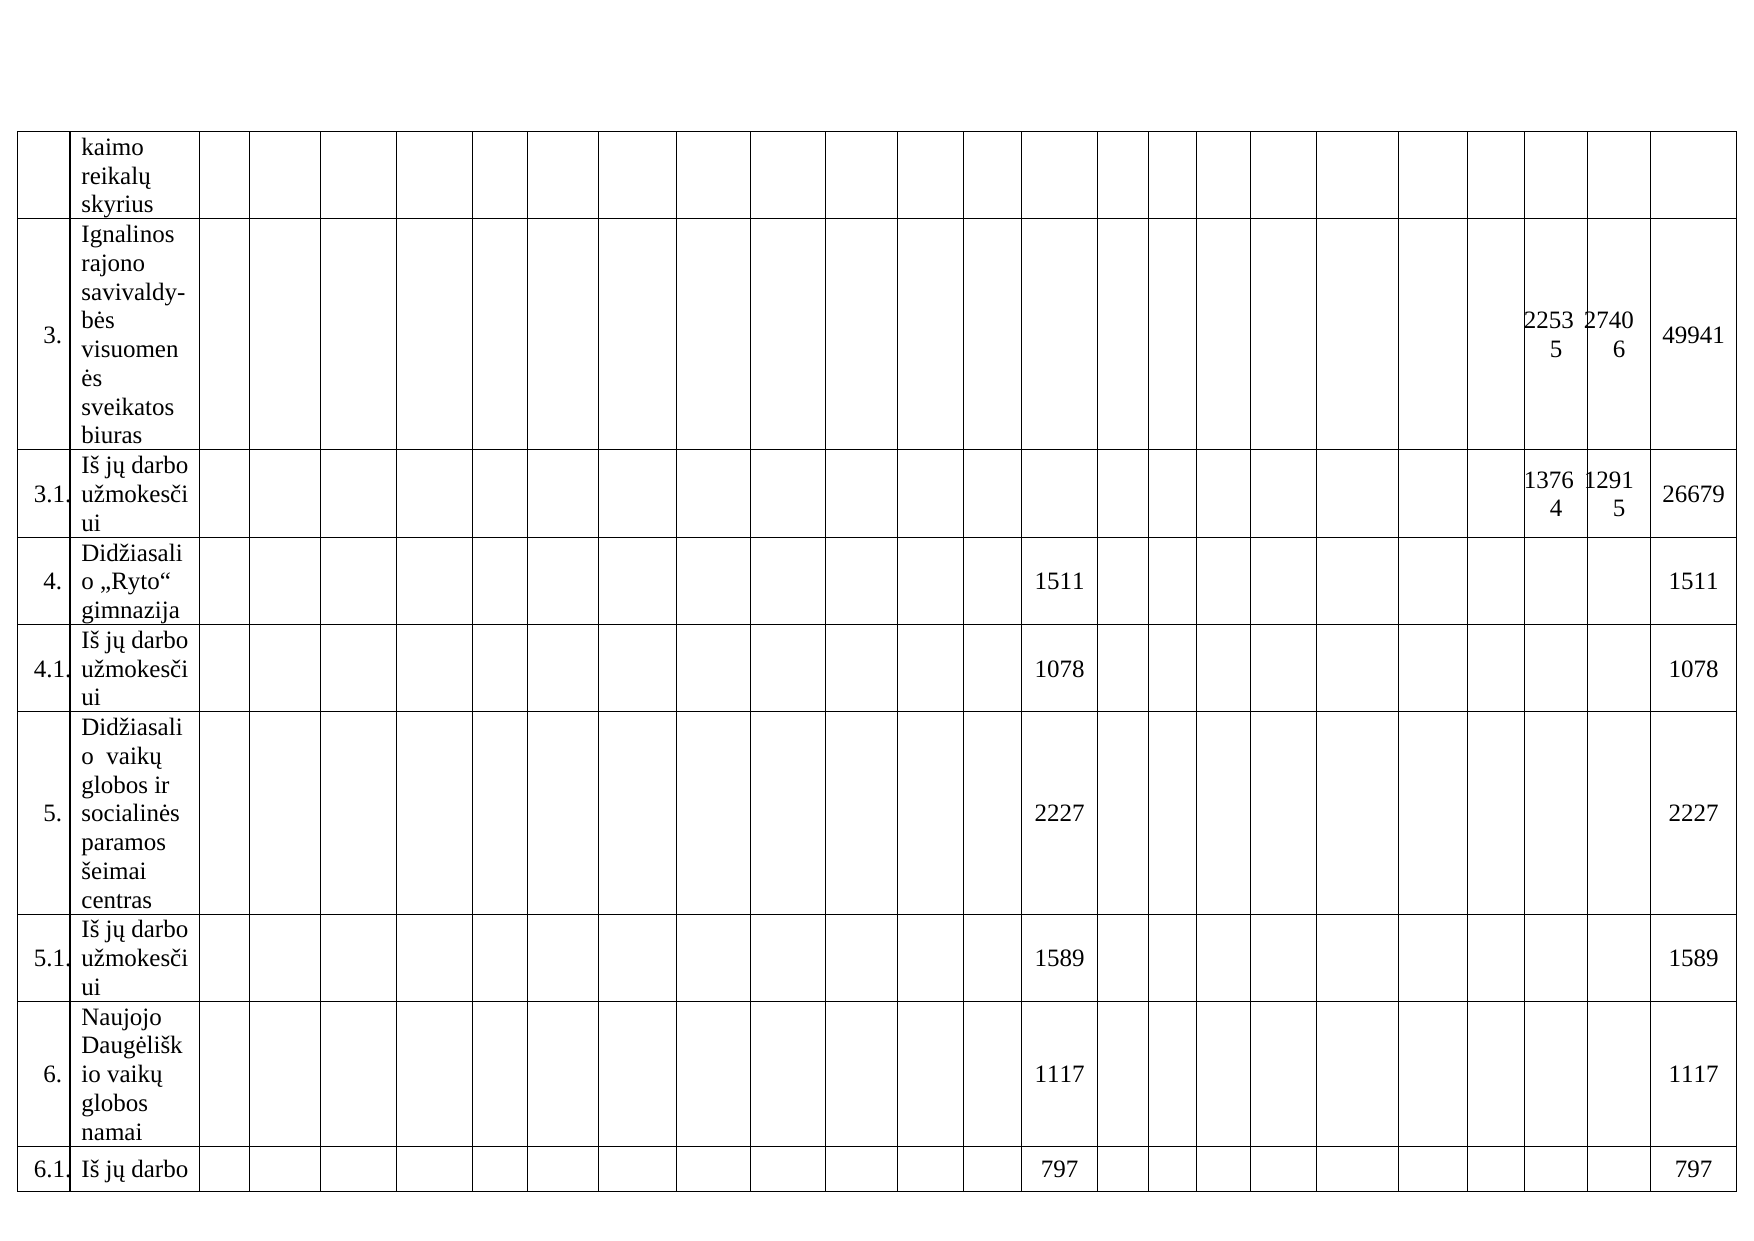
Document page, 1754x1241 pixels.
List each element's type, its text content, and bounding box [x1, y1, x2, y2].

table_cell [964, 1147, 1021, 1191]
table_cell 1117 [1651, 1002, 1736, 1146]
table_cell [1098, 1002, 1148, 1146]
table_cell [397, 625, 472, 711]
table_cell [1468, 1147, 1524, 1191]
table_cell [1651, 132, 1736, 218]
table_cell [1149, 1002, 1196, 1146]
table_cell 2227 [1022, 712, 1097, 913]
table_cell [1197, 1002, 1250, 1146]
table_cell [528, 1002, 598, 1146]
table_cell [1588, 1147, 1650, 1191]
table_cell [528, 538, 598, 624]
table_cell [1149, 219, 1196, 449]
table_cell [397, 132, 472, 218]
table_cell [599, 538, 676, 624]
table_cell [1468, 625, 1524, 711]
table_cell 1511 [1022, 538, 1097, 624]
table_cell [751, 625, 825, 711]
table_cell 6.1. [18, 1147, 69, 1191]
table_cell [473, 625, 527, 711]
table_cell [1525, 1002, 1587, 1146]
table_cell [321, 219, 396, 449]
table_cell [200, 219, 249, 449]
table_cell [1525, 712, 1587, 913]
table_cell [200, 1147, 249, 1191]
table_cell [1588, 625, 1650, 711]
table_cell [826, 538, 897, 624]
table_cell 22535 [1525, 219, 1587, 449]
table_cell [1149, 915, 1196, 1001]
table_cell [1251, 1002, 1316, 1146]
table_cell [1251, 219, 1316, 449]
table_cell [321, 1147, 396, 1191]
table_cell 1511 [1651, 538, 1736, 624]
table_cell 5. [18, 712, 69, 913]
table_cell [677, 712, 750, 913]
table_cell [964, 132, 1021, 218]
table_cell [1588, 712, 1650, 913]
table_cell kaimo reikalų skyrius [71, 132, 199, 218]
table_cell [1468, 915, 1524, 1001]
table_cell [200, 538, 249, 624]
table_cell [898, 712, 963, 913]
table_cell [528, 625, 598, 711]
table_cell [528, 450, 598, 537]
table_cell [826, 132, 897, 218]
table_cell 12915 [1588, 450, 1650, 537]
table_cell [321, 712, 396, 913]
table_cell [751, 915, 825, 1001]
table_cell [1197, 219, 1250, 449]
table_cell 797 [1022, 1147, 1097, 1191]
table_cell [397, 1002, 472, 1146]
table_cell [528, 219, 598, 449]
table_cell [250, 1002, 320, 1146]
table_cell [1098, 132, 1148, 218]
table_cell [473, 450, 527, 537]
table_cell [1317, 450, 1398, 537]
table_cell [898, 1147, 963, 1191]
table_cell 1589 [1651, 915, 1736, 1001]
table_cell [826, 1002, 897, 1146]
table_cell [1098, 915, 1148, 1001]
table_cell [1251, 712, 1316, 913]
table_cell [1098, 1147, 1148, 1191]
table_cell [599, 915, 676, 1001]
table_cell [250, 450, 320, 537]
table_cell [677, 450, 750, 537]
table_cell [826, 450, 897, 537]
table_cell 2227 [1651, 712, 1736, 913]
table_cell [1149, 625, 1196, 711]
table_cell [1317, 1147, 1398, 1191]
table_cell [250, 538, 320, 624]
table_cell [200, 915, 249, 1001]
table_cell 4.1. [18, 625, 69, 711]
table_cell [1022, 219, 1097, 449]
table_cell [1399, 1002, 1467, 1146]
table_cell 1589 [1022, 915, 1097, 1001]
table_cell Iš jų darbo užmokesčiui [71, 915, 199, 1001]
table_cell [751, 712, 825, 913]
table_cell [677, 1147, 750, 1191]
table_cell 1117 [1022, 1002, 1097, 1146]
table_cell [1399, 1147, 1467, 1191]
table_cell [964, 219, 1021, 449]
table_cell [677, 915, 750, 1001]
table_cell [321, 538, 396, 624]
table_cell [1317, 538, 1398, 624]
table_cell [826, 625, 897, 711]
table_cell [1399, 132, 1467, 218]
table_cell [751, 132, 825, 218]
table_cell 5.1. [18, 915, 69, 1001]
table_cell [751, 1002, 825, 1146]
table_cell [250, 712, 320, 913]
table_cell 4. [18, 538, 69, 624]
table_cell [397, 219, 472, 449]
table_cell [321, 625, 396, 711]
table_cell [1098, 219, 1148, 449]
table_cell [1317, 625, 1398, 711]
table_cell [1468, 450, 1524, 537]
table_cell [1251, 915, 1316, 1001]
table_cell [1399, 915, 1467, 1001]
table_cell [599, 1147, 676, 1191]
table_cell 27406 [1588, 219, 1650, 449]
table_cell 1078 [1651, 625, 1736, 711]
table_cell [1317, 219, 1398, 449]
table_cell [599, 450, 676, 537]
table_cell [898, 1002, 963, 1146]
table_cell [1149, 712, 1196, 913]
table_cell [250, 625, 320, 711]
table_cell [1022, 450, 1097, 537]
table_cell [1022, 132, 1097, 218]
table_cell Iš jų darbo užmokesčiui [71, 625, 199, 711]
table_cell [528, 132, 598, 218]
table_cell [677, 1002, 750, 1146]
table_cell 1078 [1022, 625, 1097, 711]
table_cell [599, 219, 676, 449]
table_cell [200, 1002, 249, 1146]
table_cell [1098, 712, 1148, 913]
table_cell [1197, 915, 1250, 1001]
table_cell 13764 [1525, 450, 1587, 537]
table_cell [473, 219, 527, 449]
table_cell [964, 915, 1021, 1001]
table_cell [397, 1147, 472, 1191]
table_cell [1197, 625, 1250, 711]
table_cell [1588, 1002, 1650, 1146]
table_cell Didžiasalio vaikų globos ir socialinės paramos šeimai centras [71, 712, 199, 913]
table_cell [1468, 1002, 1524, 1146]
table_cell Naujojo Daugėliškio vaikų globos namai [71, 1002, 199, 1146]
table_cell [1098, 538, 1148, 624]
table_cell [1197, 712, 1250, 913]
table_cell [599, 1002, 676, 1146]
table_cell [1588, 132, 1650, 218]
table_cell [1197, 132, 1250, 218]
table_cell [751, 219, 825, 449]
table_cell [397, 538, 472, 624]
table_cell [1098, 450, 1148, 537]
table_cell 26679 [1651, 450, 1736, 537]
table_cell [1317, 132, 1398, 218]
table_cell Didžiasalio „Ryto“ gimnazija [71, 538, 199, 624]
table_cell [321, 915, 396, 1001]
table_cell [473, 1147, 527, 1191]
table_cell [200, 132, 249, 218]
table_cell [898, 915, 963, 1001]
table_cell [898, 132, 963, 218]
table_cell [1468, 132, 1524, 218]
table_cell Ignalinos rajono savivaldy-bės visuomenės sveikatos biuras [71, 219, 199, 449]
table_cell [1251, 1147, 1316, 1191]
table_cell [1525, 538, 1587, 624]
table_cell [751, 1147, 825, 1191]
table_cell [964, 625, 1021, 711]
table_cell [1399, 712, 1467, 913]
table_cell [1525, 132, 1587, 218]
table_cell [1197, 450, 1250, 537]
table_cell [898, 219, 963, 449]
table_cell [200, 625, 249, 711]
table_cell [964, 712, 1021, 913]
table_cell [826, 712, 897, 913]
table_cell [528, 1147, 598, 1191]
table_cell [599, 712, 676, 913]
table_cell [1197, 538, 1250, 624]
table_cell 3. [18, 219, 69, 449]
table_cell [1251, 625, 1316, 711]
table_cell Iš jų darbo užmokesčiui [71, 450, 199, 537]
table_cell [528, 915, 598, 1001]
table_cell [1399, 450, 1467, 537]
table_cell [1468, 712, 1524, 913]
table_cell [1149, 450, 1196, 537]
table_cell [250, 1147, 320, 1191]
table_cell [1525, 625, 1587, 711]
table_cell [397, 915, 472, 1001]
table_cell [200, 450, 249, 537]
table_cell [1525, 915, 1587, 1001]
table_cell [677, 625, 750, 711]
table_cell [473, 712, 527, 913]
table_cell [1149, 1147, 1196, 1191]
table_cell [1251, 132, 1316, 218]
table_cell [1588, 915, 1650, 1001]
table_cell [473, 915, 527, 1001]
table_cell [677, 538, 750, 624]
table_cell [1588, 538, 1650, 624]
table_cell [964, 450, 1021, 537]
table_cell [898, 538, 963, 624]
table_cell [751, 450, 825, 537]
table_cell [898, 450, 963, 537]
table_cell [473, 1002, 527, 1146]
table_cell [1098, 625, 1148, 711]
table_cell [1149, 538, 1196, 624]
table_cell [1399, 538, 1467, 624]
table_cell 3.1. [18, 450, 69, 537]
table_cell [1468, 219, 1524, 449]
table_cell [250, 915, 320, 1001]
table_cell [1149, 132, 1196, 218]
table_cell [321, 1002, 396, 1146]
table_cell [397, 712, 472, 913]
table_cell [200, 712, 249, 913]
table_cell [599, 132, 676, 218]
table_cell [1399, 219, 1467, 449]
table_cell 797 [1651, 1147, 1736, 1191]
table_cell Iš jų darbo [71, 1147, 199, 1191]
table_cell [677, 132, 750, 218]
table_cell [473, 538, 527, 624]
table_cell [1251, 450, 1316, 537]
table_cell [250, 219, 320, 449]
table_cell [1197, 1147, 1250, 1191]
table_cell [751, 538, 825, 624]
table_cell [1399, 625, 1467, 711]
table_cell [1525, 1147, 1587, 1191]
table_cell [473, 132, 527, 218]
table_cell [1317, 712, 1398, 913]
table_cell 6. [18, 1002, 69, 1146]
table_cell [964, 538, 1021, 624]
table_cell [826, 219, 897, 449]
table_cell [964, 1002, 1021, 1146]
table_cell [1317, 1002, 1398, 1146]
table_cell [1468, 538, 1524, 624]
table_cell [321, 132, 396, 218]
table_cell [1317, 915, 1398, 1001]
table_cell [898, 625, 963, 711]
table_cell [677, 219, 750, 449]
table_cell [397, 450, 472, 537]
table_cell [321, 450, 396, 537]
table_cell [250, 132, 320, 218]
table_cell 49941 [1651, 219, 1736, 449]
table_cell [599, 625, 676, 711]
table_cell [826, 915, 897, 1001]
table_cell [18, 132, 69, 218]
table_cell [528, 712, 598, 913]
table_cell [826, 1147, 897, 1191]
table_cell [1251, 538, 1316, 624]
